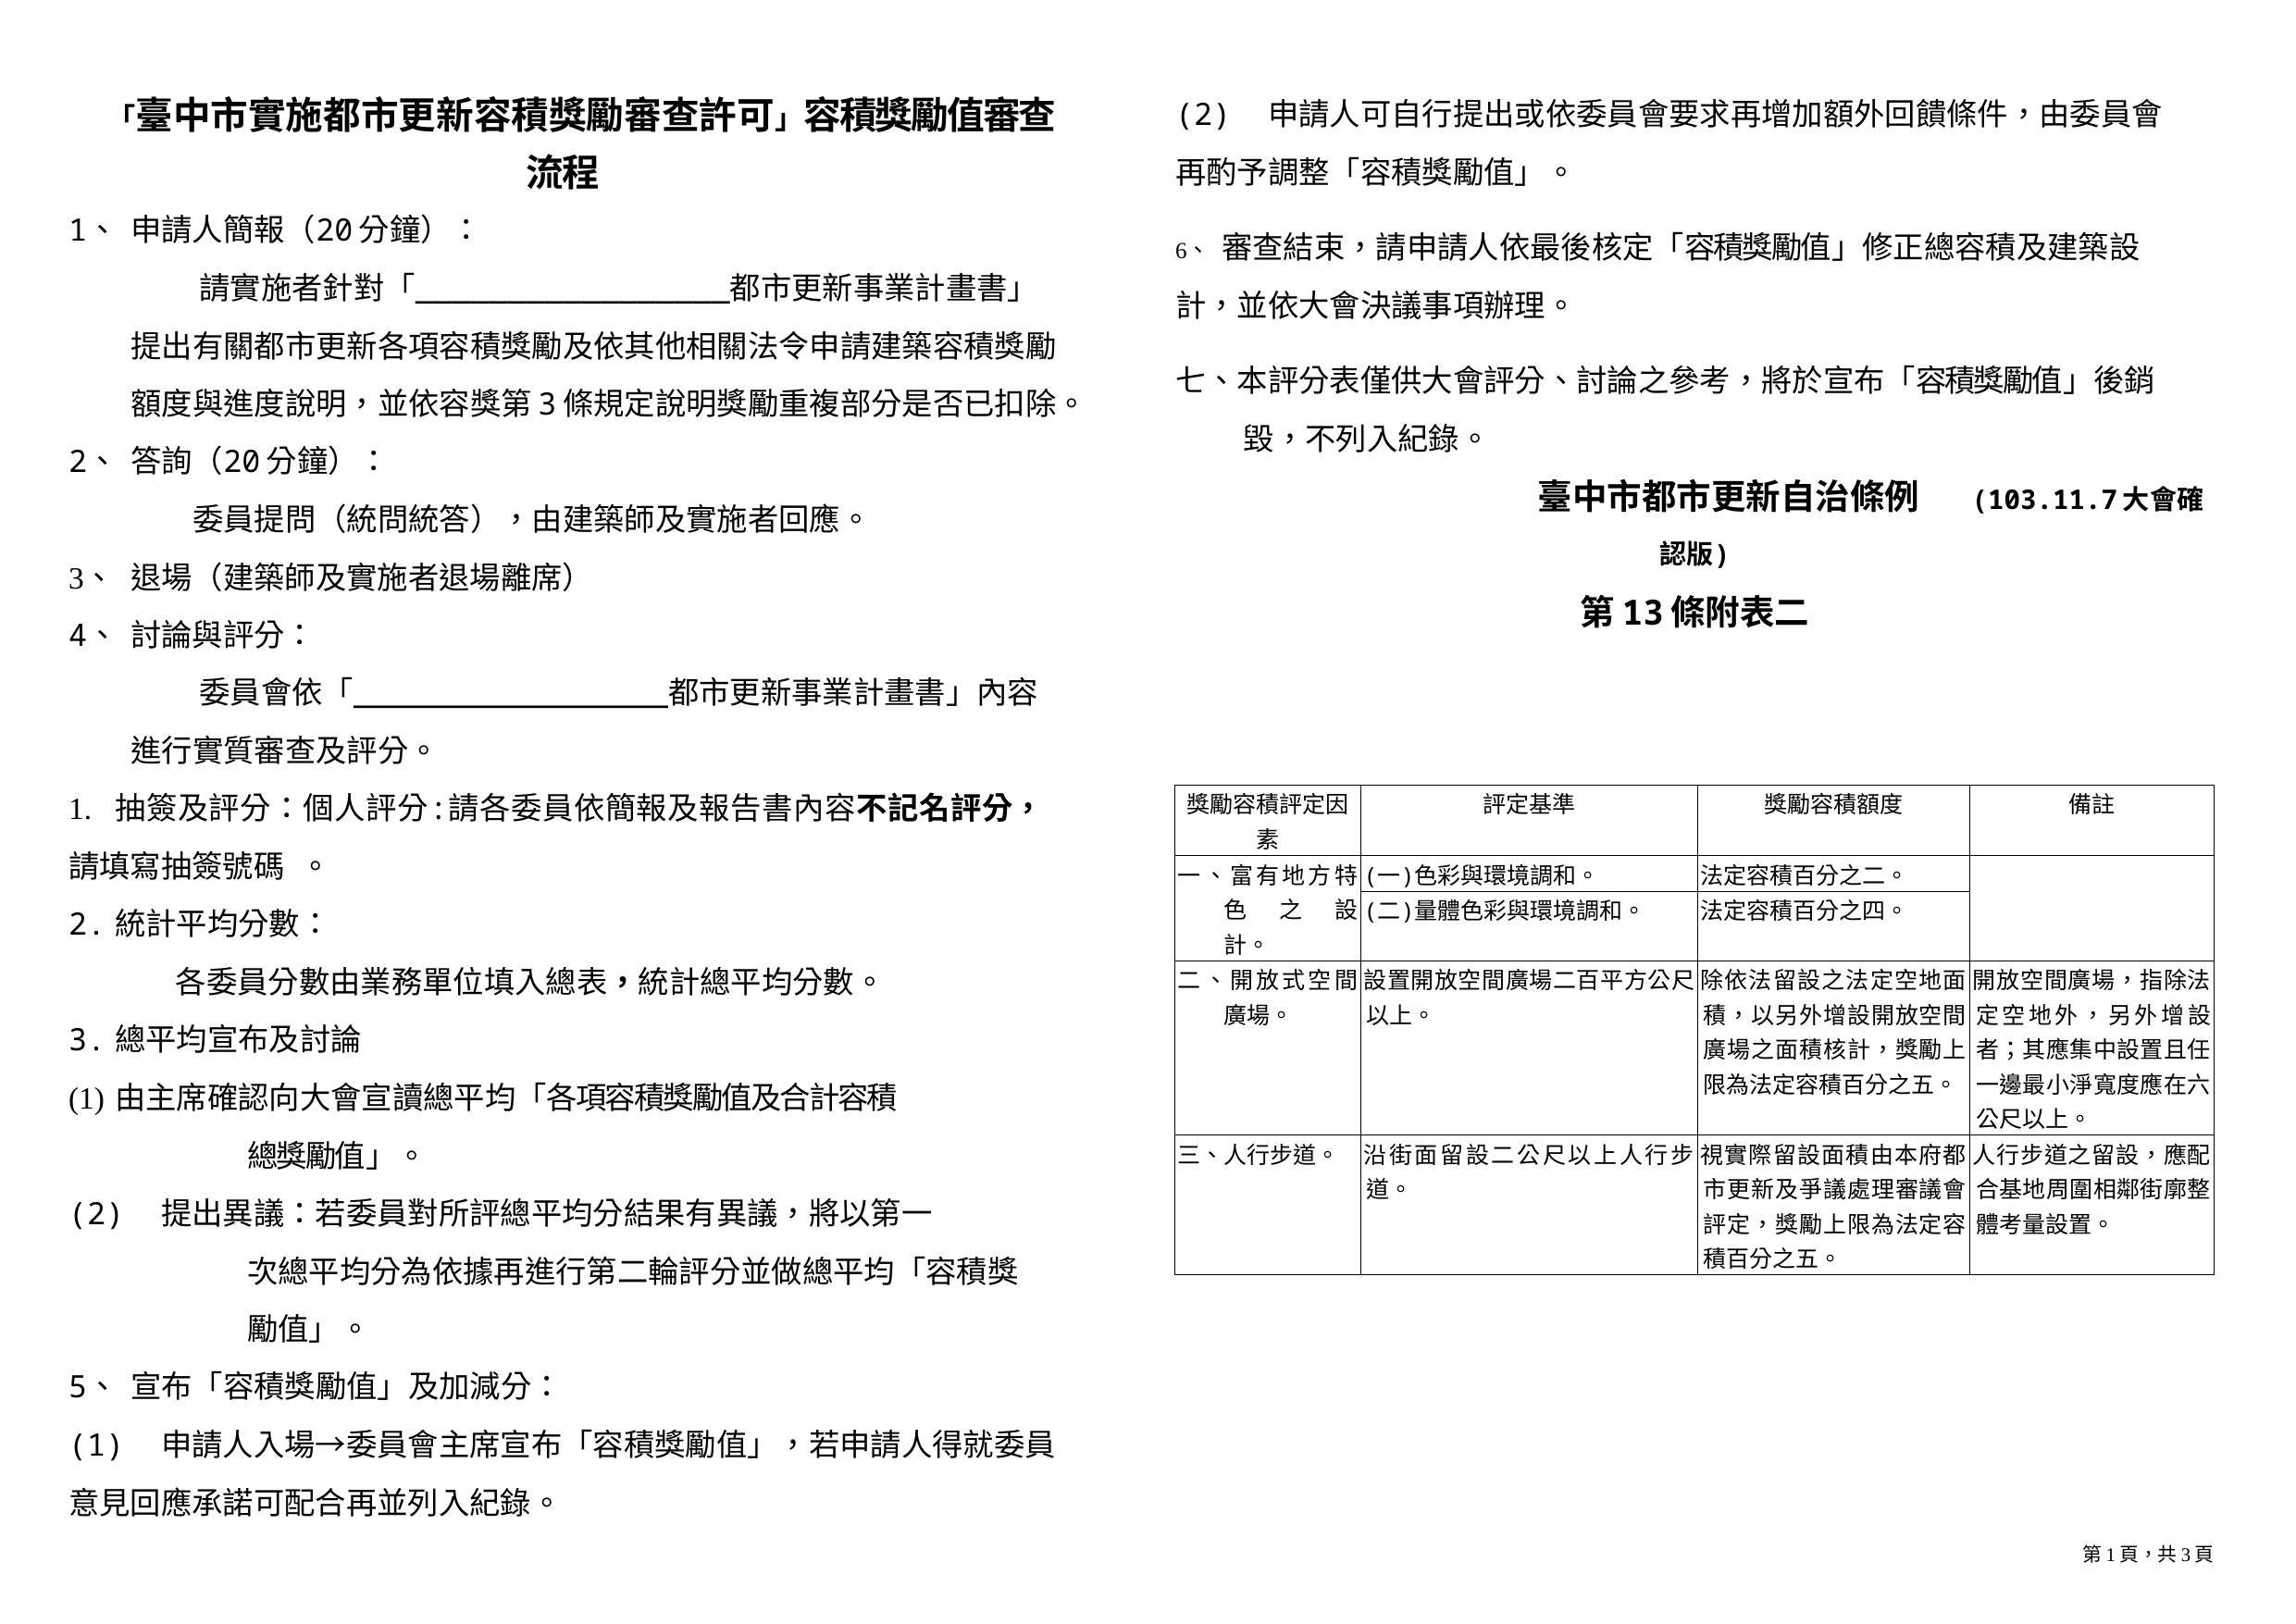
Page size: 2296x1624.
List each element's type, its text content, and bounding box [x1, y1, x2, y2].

text 總獎勵值」。 [247, 1115, 1059, 1172]
list 抽簽及評分：個人評分:請各委員依簡報及報告書內容不記名評分，請填寫抽簽號碼 。 [68, 768, 1059, 884]
table_header 備註 [1970, 786, 2214, 855]
text 次總平均分為依據再進行第二輪評分並做總平均「容積獎 [247, 1231, 1059, 1288]
table_cell 沿街面留設二公尺以上人行步道。 [1361, 1135, 1697, 1274]
list 申請人可自行提出或依委員會要求再增加額外回饋條件，由委員會再酌予調整「容積獎勵值」。 [1175, 74, 2166, 190]
table_cell (一)色彩與環境調和。 [1361, 856, 1697, 890]
table_cell 人行步道之留設，應配合基地周圍相鄰街廓整體考量設置。 [1970, 1135, 2214, 1274]
table_cell 二、開放式空間廣場。 [1175, 961, 1360, 1134]
text 臺中市都市更新自治條例 (103.11.7大會確認版) [1175, 455, 2215, 571]
table_cell 一、富有地方特色之設 計。 [1175, 856, 1360, 960]
table_cell 三、人行步道。 [1175, 1135, 1360, 1274]
text 各委員分數由業務單位填入總表，統計總平均分數。 [175, 941, 1059, 999]
table_header 評定基準 [1361, 786, 1697, 855]
table_cell (二)量體色彩與環境調和。 [1361, 892, 1697, 960]
list 審查結束，請申請人依最後核定「容積獎勵值」修正總容積及建築設計，並依大會決議事項辦理。 [1175, 206, 2166, 322]
text 第13條附表二 [1175, 571, 2215, 629]
list 提出異議：若委員對所評總平均分結果有異議，將以第一 [68, 1172, 1059, 1231]
list 統計平均分數： [68, 884, 1059, 941]
table_header 獎勵容積評定因素 [1175, 786, 1360, 855]
table_cell [1970, 856, 2214, 960]
list 由主席確認向大會宣讀總平均「各項容積獎勵值及合計容積 [68, 1057, 1059, 1115]
list 討論與評分： [68, 594, 1059, 652]
table_header 獎勵容積額度 [1698, 786, 1969, 855]
list 申請人簡報（20分鐘）： [68, 190, 1059, 247]
text 委員提問（統問統答），由建築師及實施者回應。 [130, 478, 1059, 537]
text 委員會依「_________________都市更新事業計畫書」內容進行實質審查及評分。 [130, 652, 1059, 768]
table_cell 法定容積百分之二。 [1698, 856, 1969, 890]
table_cell 除依法留設之法定空地面積，以另外增設開放空間廣場之面積核計，獎勵上限為法定容積百分之五。 [1698, 961, 1969, 1134]
list 宣布「容積獎勵值」及加減分： [68, 1346, 1059, 1404]
table_cell 設置開放空間廣場二百平方公尺以上。 [1361, 961, 1697, 1134]
table_cell 開放空間廣場，指除法定空地外，另外增設者；其應集中設置且任一邊最小淨寬度應在六公尺以上。 [1970, 961, 2214, 1134]
list 退場（建築師及實施者退場離席） [68, 537, 1059, 594]
text 請實施者針對「_________________都市更新事業計畫書」提出有關都市更新各項容積獎勵及依其他相關法令申請建築容積獎勵額度與進度說明，並依容獎第3條規定說明獎勵重複部分是否已扣除。 [130, 247, 1059, 421]
text 勵值」。 [247, 1288, 1059, 1346]
table_cell 視實際留設面積由本府都市更新及爭議處理審議會評定，獎勵上限為法定容積百分之五。 [1698, 1135, 1969, 1274]
list 答詢（20分鐘）： [68, 421, 1059, 478]
text 七、本評分表僅供大會評分、討論之參考，將於宣布「容積獎勵值」後銷毀，不列入紀錄。 [1175, 340, 2166, 455]
list 總平均宣布及討論 [68, 999, 1059, 1057]
list 申請人入場→委員會主席宣布「容積獎勵值」，若申請人得就委員意見回應承諾可配合再並列入紀錄。 [68, 1404, 1059, 1519]
table_cell 法定容積百分之四。 [1698, 892, 1969, 960]
text 「臺中市實施都市更新容積獎勵審查許可」容積獎勵值審查流程 [68, 74, 1059, 190]
